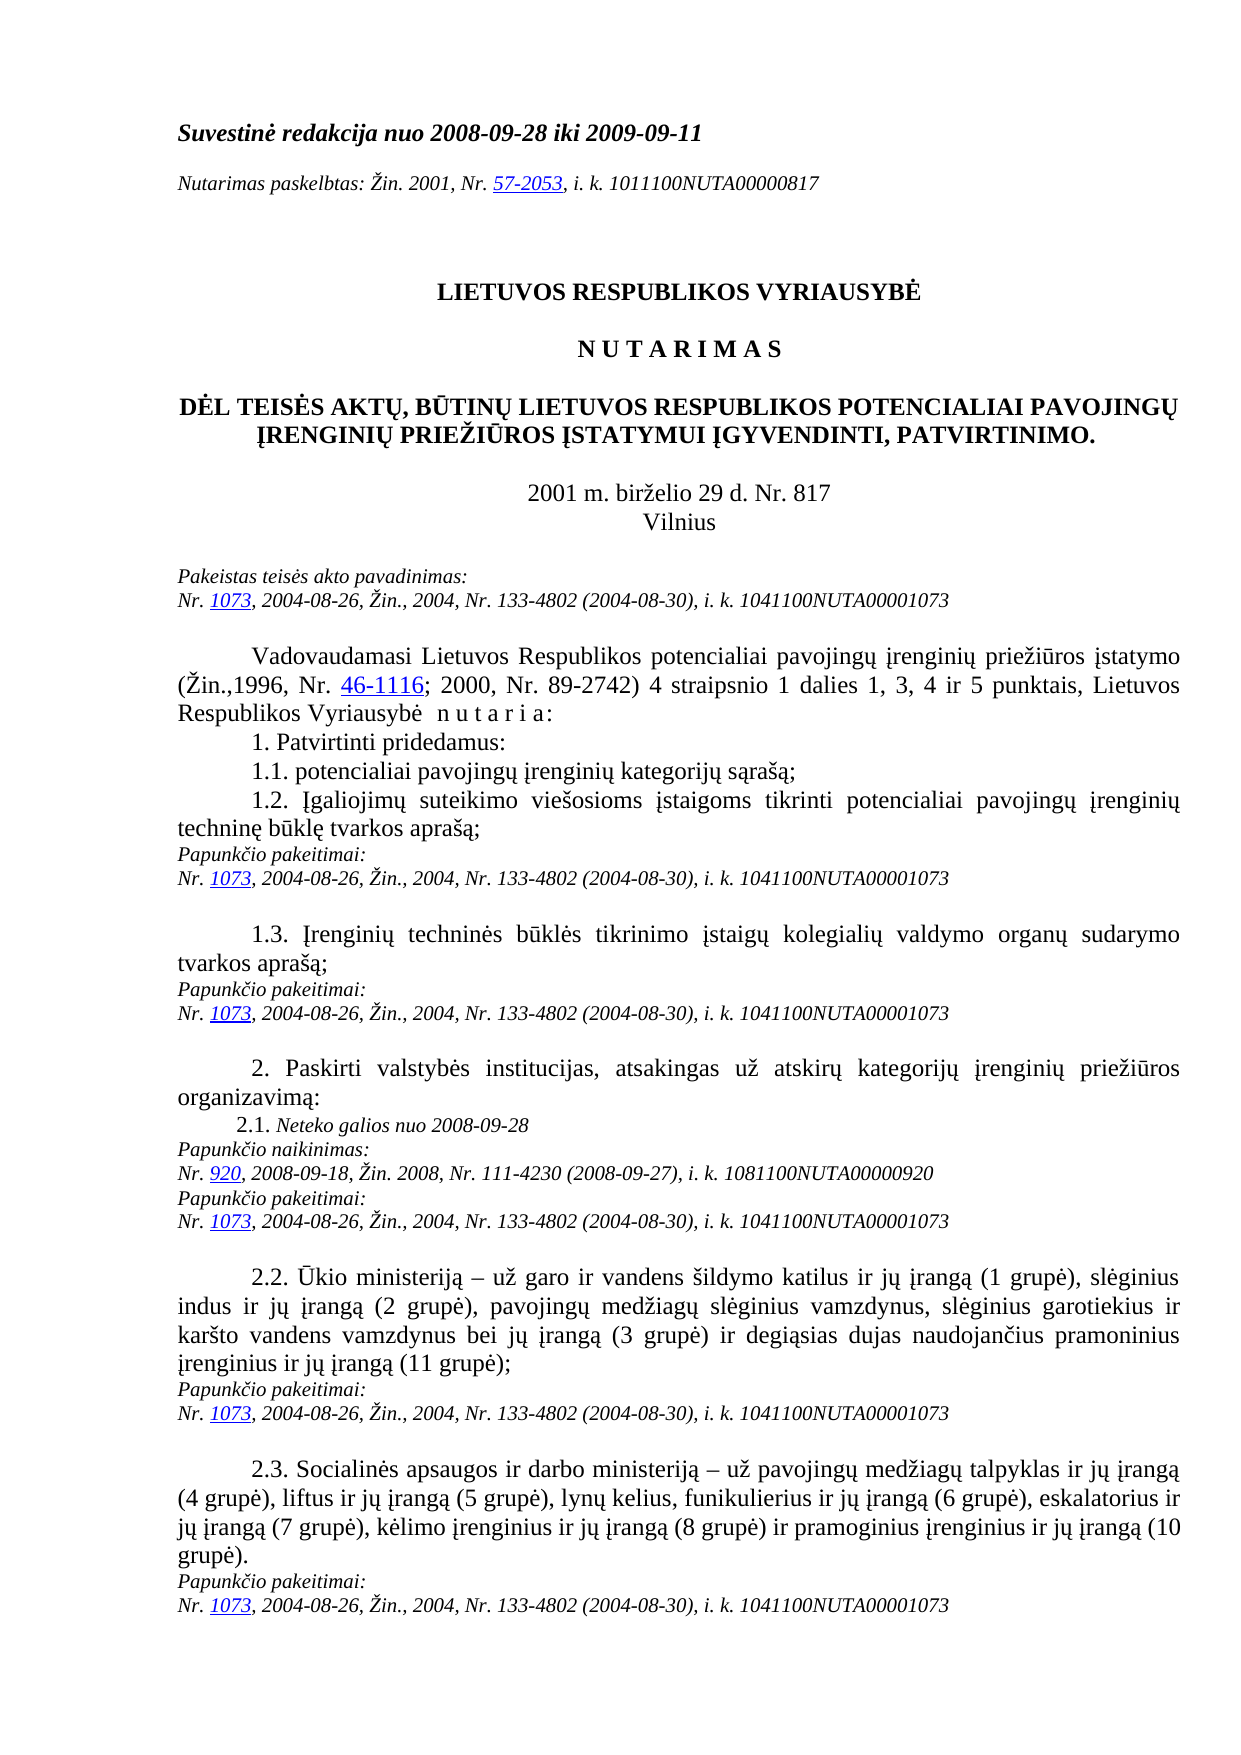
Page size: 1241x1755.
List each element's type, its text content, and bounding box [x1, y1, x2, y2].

text DĖL TEISĖS AKTŲ, BŪTINŲ LIETUVOS RESPUBLIKOS POTENCIALIAI PAVOJINGŲ ĮRENGINIŲ PRIEŽIŪROS ĮSTATYMUI ĮGYVENDINTI, PATVIRTINIMO. [177, 392, 1181, 449]
text 1.2. Įgaliojimų suteikimo viešosioms įstaigoms tikrinti potencialiai pavojingų įrenginių techninę būklę tvarkos aprašą; [177, 785, 1181, 842]
text 2.2. Ūkio ministeriją – už garo ir vandens šildymo katilus ir jų įrangą (1 grupė), slėginius indus ir jų įrangą (2 grupė), pavojingų medžiagų slėginius vamzdynus, slėginius garotiekius ir karšto vandens vamzdynus bei jų įrangą (3 grupė) ir degiąsias dujas naudojančius pramoninius įrenginius ir jų įrangą (11 grupė); [177, 1262, 1181, 1377]
text Nr. 1073, 2004-08-26, Žin., 2004, Nr. 133-4802 (2004-08-30), i. k. 1041100NUTA00001073 [177, 866, 1181, 890]
text Vilnius [177, 507, 1181, 535]
text Pakeistas teisės akto pavadinimas: [177, 564, 1181, 588]
text Nr. 1073, 2004-08-26, Žin., 2004, Nr. 133-4802 (2004-08-30), i. k. 1041100NUTA00001073 [177, 588, 1181, 612]
text Papunkčio pakeitimai: [177, 1377, 1181, 1401]
text Nr. 1073, 2004-08-26, Žin., 2004, Nr. 133-4802 (2004-08-30), i. k. 1041100NUTA00001073 [177, 1001, 1181, 1025]
text Papunkčio pakeitimai: [177, 1185, 1181, 1209]
text N U T A R I M A S [177, 334, 1181, 363]
text Papunkčio pakeitimai: [177, 842, 1181, 866]
text 1.3. Įrenginių techninės būklės tikrinimo įstaigų kolegialių valdymo organų sudarymo tvarkos aprašą; [177, 919, 1181, 977]
text Nutarimas paskelbtas: Žin. 2001, Nr. 57-2053, i. k. 1011100NUTA00000817 [177, 171, 1181, 195]
text 2. Paskirti valstybės institucijas, atsakingas už atskirų kategorijų įrenginių priežiūros organizavimą: [177, 1053, 1181, 1111]
text Nr. 920, 2008-09-18, Žin. 2008, Nr. 111-4230 (2008-09-27), i. k. 1081100NUTA00000920 [177, 1161, 1181, 1185]
text Vadovaudamasi Lietuvos Respublikos potencialiai pavojingų įrenginių priežiūros įstatymo (Žin.,1996, Nr. 46-1116; 2000, Nr. 89-2742) 4 straipsnio 1 dalies 1, 3, 4 ir 5 punktais, Lietuvos Respublikos Vyriausybė nutaria: [177, 641, 1181, 727]
text 2.1. Neteko galios nuo 2008-09-28 [177, 1111, 1181, 1137]
text 1. Patvirtinti pridedamus: [177, 727, 1181, 756]
text LIETUVOS RESPUBLIKOS VYRIAUSYBĖ [177, 277, 1181, 305]
text Papunkčio pakeitimai: [177, 977, 1181, 1001]
text Nr. 1073, 2004-08-26, Žin., 2004, Nr. 133-4802 (2004-08-30), i. k. 1041100NUTA00001073 [177, 1401, 1181, 1425]
text Nr. 1073, 2004-08-26, Žin., 2004, Nr. 133-4802 (2004-08-30), i. k. 1041100NUTA00001073 [177, 1209, 1181, 1233]
text Papunkčio pakeitimai: [177, 1569, 1181, 1593]
text 1.1. potencialiai pavojingų įrenginių kategorijų sąrašą; [177, 756, 1181, 785]
text Suvestinė redakcija nuo 2008-09-28 iki 2009-09-11 [177, 118, 1181, 147]
text Papunkčio naikinimas: [177, 1137, 1181, 1161]
text 2.3. Socialinės apsaugos ir darbo ministeriją – už pavojingų medžiagų talpyklas ir jų įrangą (4 grupė), liftus ir jų įrangą (5 grupė), lynų kelius, funikulierius ir jų įrangą (6 grupė), eskalatorius ir jų įrangą (7 grupė), kėlimo įrenginius ir jų įrangą (8 grupė) ir pramoginius įrenginius ir jų įrangą (10 grupė). [177, 1454, 1181, 1569]
text Nr. 1073, 2004-08-26, Žin., 2004, Nr. 133-4802 (2004-08-30), i. k. 1041100NUTA00001073 [177, 1593, 1181, 1617]
text 2001 m. birželio 29 d. Nr. 817 [177, 478, 1181, 507]
